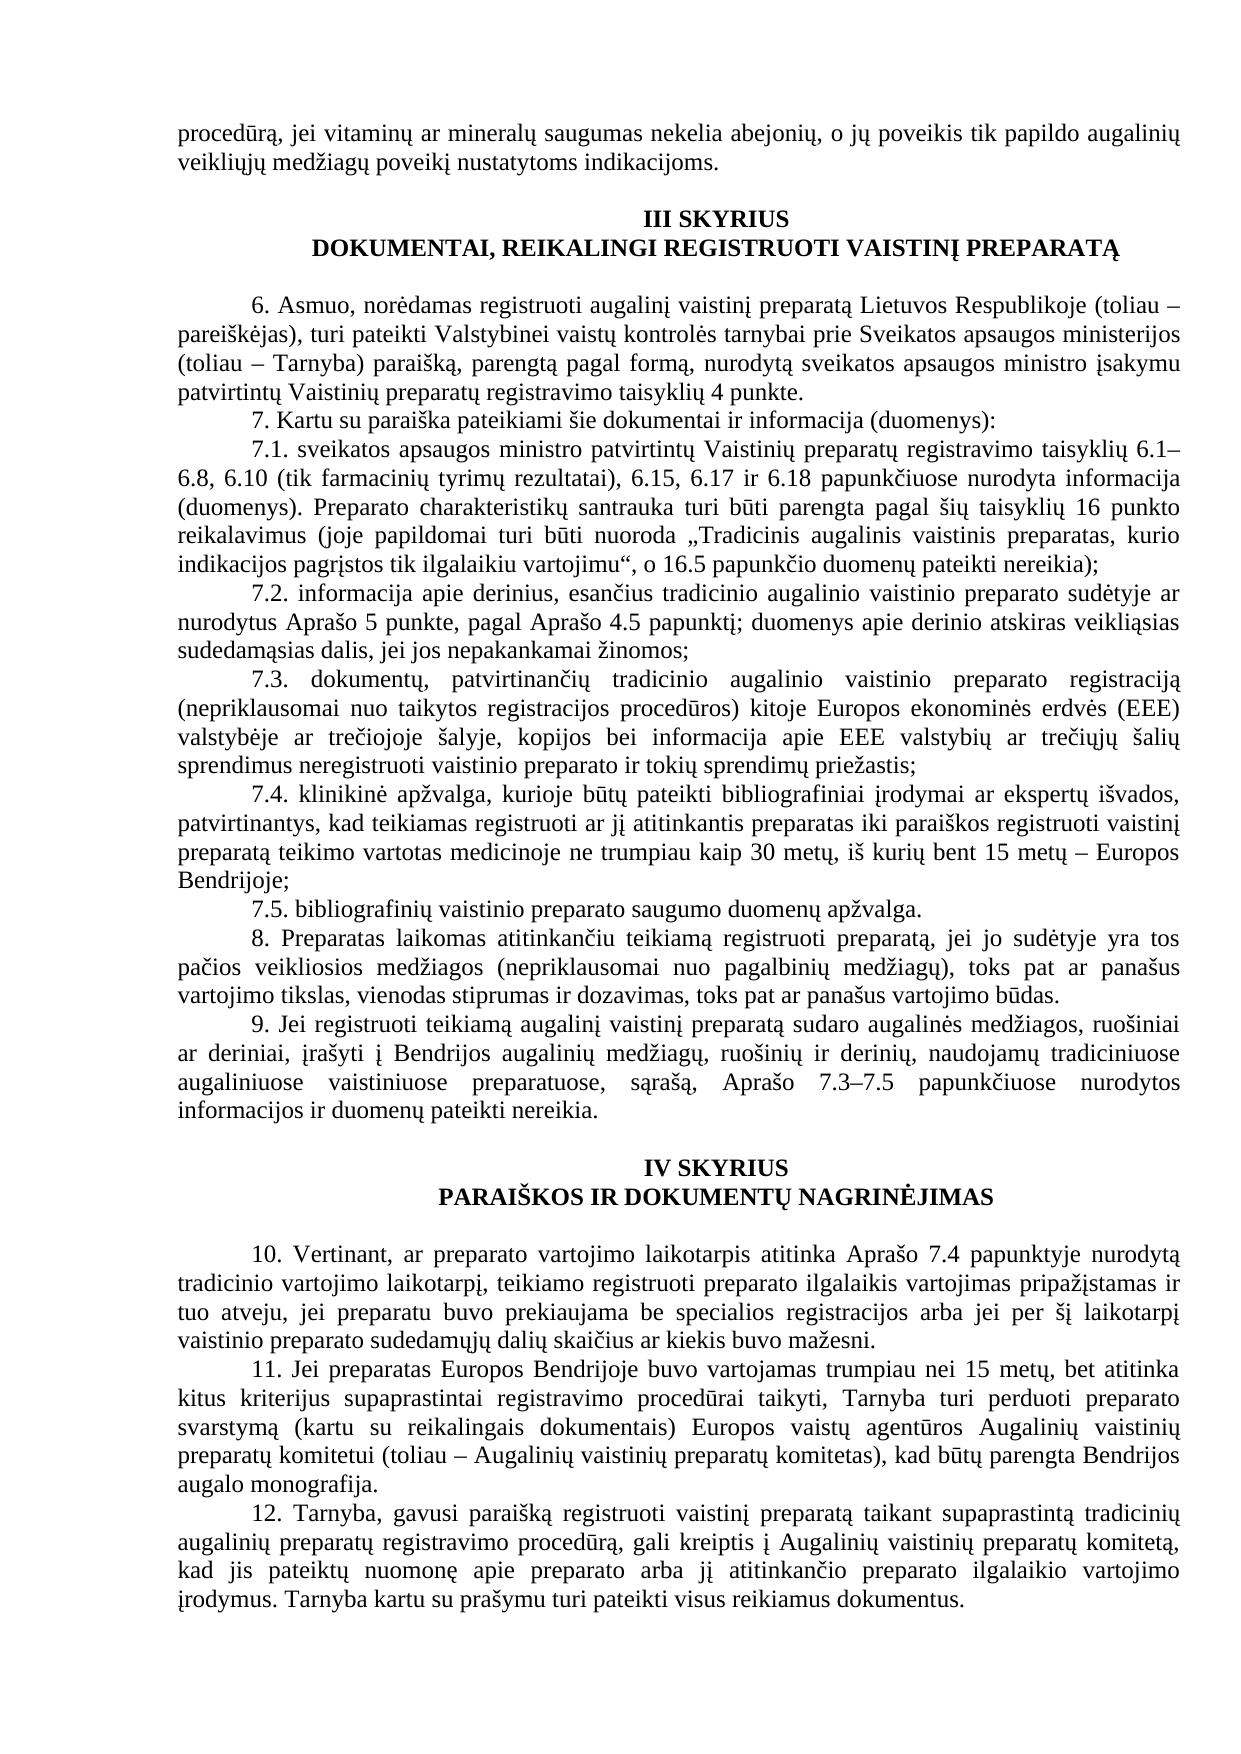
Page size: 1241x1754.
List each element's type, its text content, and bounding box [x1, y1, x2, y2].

text 8. Preparatas laikomas atitinkančiu teikiamą registruoti preparatą, jei jo sudėtyje yra tos pačios veikliosios medžiagos (nepriklausomai nuo pagalbinių medžiagų), toks pat ar panašus vartojimo tikslas, vienodas stiprumas ir dozavimas, toks pat ar panašus vartojimo būdas. [177, 923, 1181, 1009]
text 12. Tarnyba, gavusi paraišką registruoti vaistinį preparatą taikant supaprastintą tradicinių augalinių preparatų registravimo procedūrą, gali kreiptis į Augalinių vaistinių preparatų komitetą, kad jis pateiktų nuomonę apie preparato arba jį atitinkančio preparato ilgalaikio vartojimo įrodymus. Tarnyba kartu su prašymu turi pateikti visus reikiamus dokumentus. [177, 1498, 1181, 1613]
text PARAIŠKOS IR DOKUMENTŲ NAGRINĖJIMAS [177, 1182, 1181, 1211]
text 11. Jei preparatas Europos Bendrijoje buvo vartojamas trumpiau nei 15 metų, bet atitinka kitus kriterijus supaprastintai registravimo procedūrai taikyti, Tarnyba turi perduoti preparato svarstymą (kartu su reikalingais dokumentais) Europos vaistų agentūros Augalinių vaistinių preparatų komitetui (toliau – Augalinių vaistinių preparatų komitetas), kad būtų parengta Bendrijos augalo monografija. [177, 1354, 1181, 1498]
text 6. Asmuo, norėdamas registruoti augalinį vaistinį preparatą Lietuvos Respublikoje (toliau – pareiškėjas), turi pateikti Valstybinei vaistų kontrolės tarnybai prie Sveikatos apsaugos ministerijos (toliau – Tarnyba) paraišką, parengtą pagal formą, nurodytą sveikatos apsaugos ministro įsakymu patvirtintų Vaistinių preparatų registravimo taisyklių 4 punkte. [177, 291, 1181, 406]
text 7.4. klinikinė apžvalga, kurioje būtų pateikti bibliografiniai įrodymai ar ekspertų išvados, patvirtinantys, kad teikiamas registruoti ar jį atitinkantis preparatas iki paraiškos registruoti vaistinį preparatą teikimo vartotas medicinoje ne trumpiau kaip 30 metų, iš kurių bent 15 metų – Europos Bendrijoje; [177, 779, 1181, 894]
text 7.2. informacija apie derinius, esančius tradicinio augalinio vaistinio preparato sudėtyje ar nurodytus Aprašo 5 punkte, pagal Aprašo 4.5 papunktį; duomenys apie derinio atskiras veikliąsias sudedamąsias dalis, jei jos nepakankamai žinomos; [177, 578, 1181, 664]
text 9. Jei registruoti teikiamą augalinį vaistinį preparatą sudaro augalinės medžiagos, ruošiniai ar deriniai, įrašyti į Bendrijos augalinių medžiagų, ruošinių ir derinių, naudojamų tradiciniuose augaliniuose vaistiniuose preparatuose, sąrašą, Aprašo 7.3–7.5 papunkčiuose nurodytos informacijos ir duomenų pateikti nereikia. [177, 1009, 1181, 1124]
text 7.3. dokumentų, patvirtinančių tradicinio augalinio vaistinio preparato registraciją (nepriklausomai nuo taikytos registracijos procedūros) kitoje Europos ekonominės erdvės (EEE) valstybėje ar trečiojoje šalyje, kopijos bei informacija apie EEE valstybių ar trečiųjų šalių sprendimus neregistruoti vaistinio preparato ir tokių sprendimų priežastis; [177, 664, 1181, 779]
text procedūrą, jei vitaminų ar mineralų saugumas nekelia abejonių, o jų poveikis tik papildo augalinių veikliųjų medžiagų poveikį nustatytoms indikacijoms. [177, 118, 1181, 176]
text 7.5. bibliografinių vaistinio preparato saugumo duomenų apžvalga. [177, 894, 1181, 923]
text III SKYRIUS [177, 204, 1181, 233]
text 10. Vertinant, ar preparato vartojimo laikotarpis atitinka Aprašo 7.4 papunktyje nurodytą tradicinio vartojimo laikotarpį, teikiamo registruoti preparato ilgalaikis vartojimas pripažįstamas ir tuo atveju, jei preparatu buvo prekiaujama be specialios registracijos arba jei per šį laikotarpį vaistinio preparato sudedamųjų dalių skaičius ar kiekis buvo mažesni. [177, 1239, 1181, 1354]
text 7. Kartu su paraiška pateikiami šie dokumentai ir informacija (duomenys): [177, 406, 1181, 434]
text 7.1. sveikatos apsaugos ministro patvirtintų Vaistinių preparatų registravimo taisyklių 6.1–6.8, 6.10 (tik farmacinių tyrimų rezultatai), 6.15, 6.17 ir 6.18 papunkčiuose nurodyta informacija (duomenys). Preparato charakteristikų santrauka turi būti parengta pagal šių taisyklių 16 punkto reikalavimus (joje papildomai turi būti nuoroda „Tradicinis augalinis vaistinis preparatas, kurio indikacijos pagrįstos tik ilgalaikiu vartojimu“, o 16.5 papunkčio duomenų pateikti nereikia); [177, 434, 1181, 578]
text IV SKYRIUS [177, 1153, 1181, 1182]
text DOKUMENTAI, REIKALINGI REGISTRUOTI VAISTINĮ PREPARATĄ [177, 233, 1181, 262]
